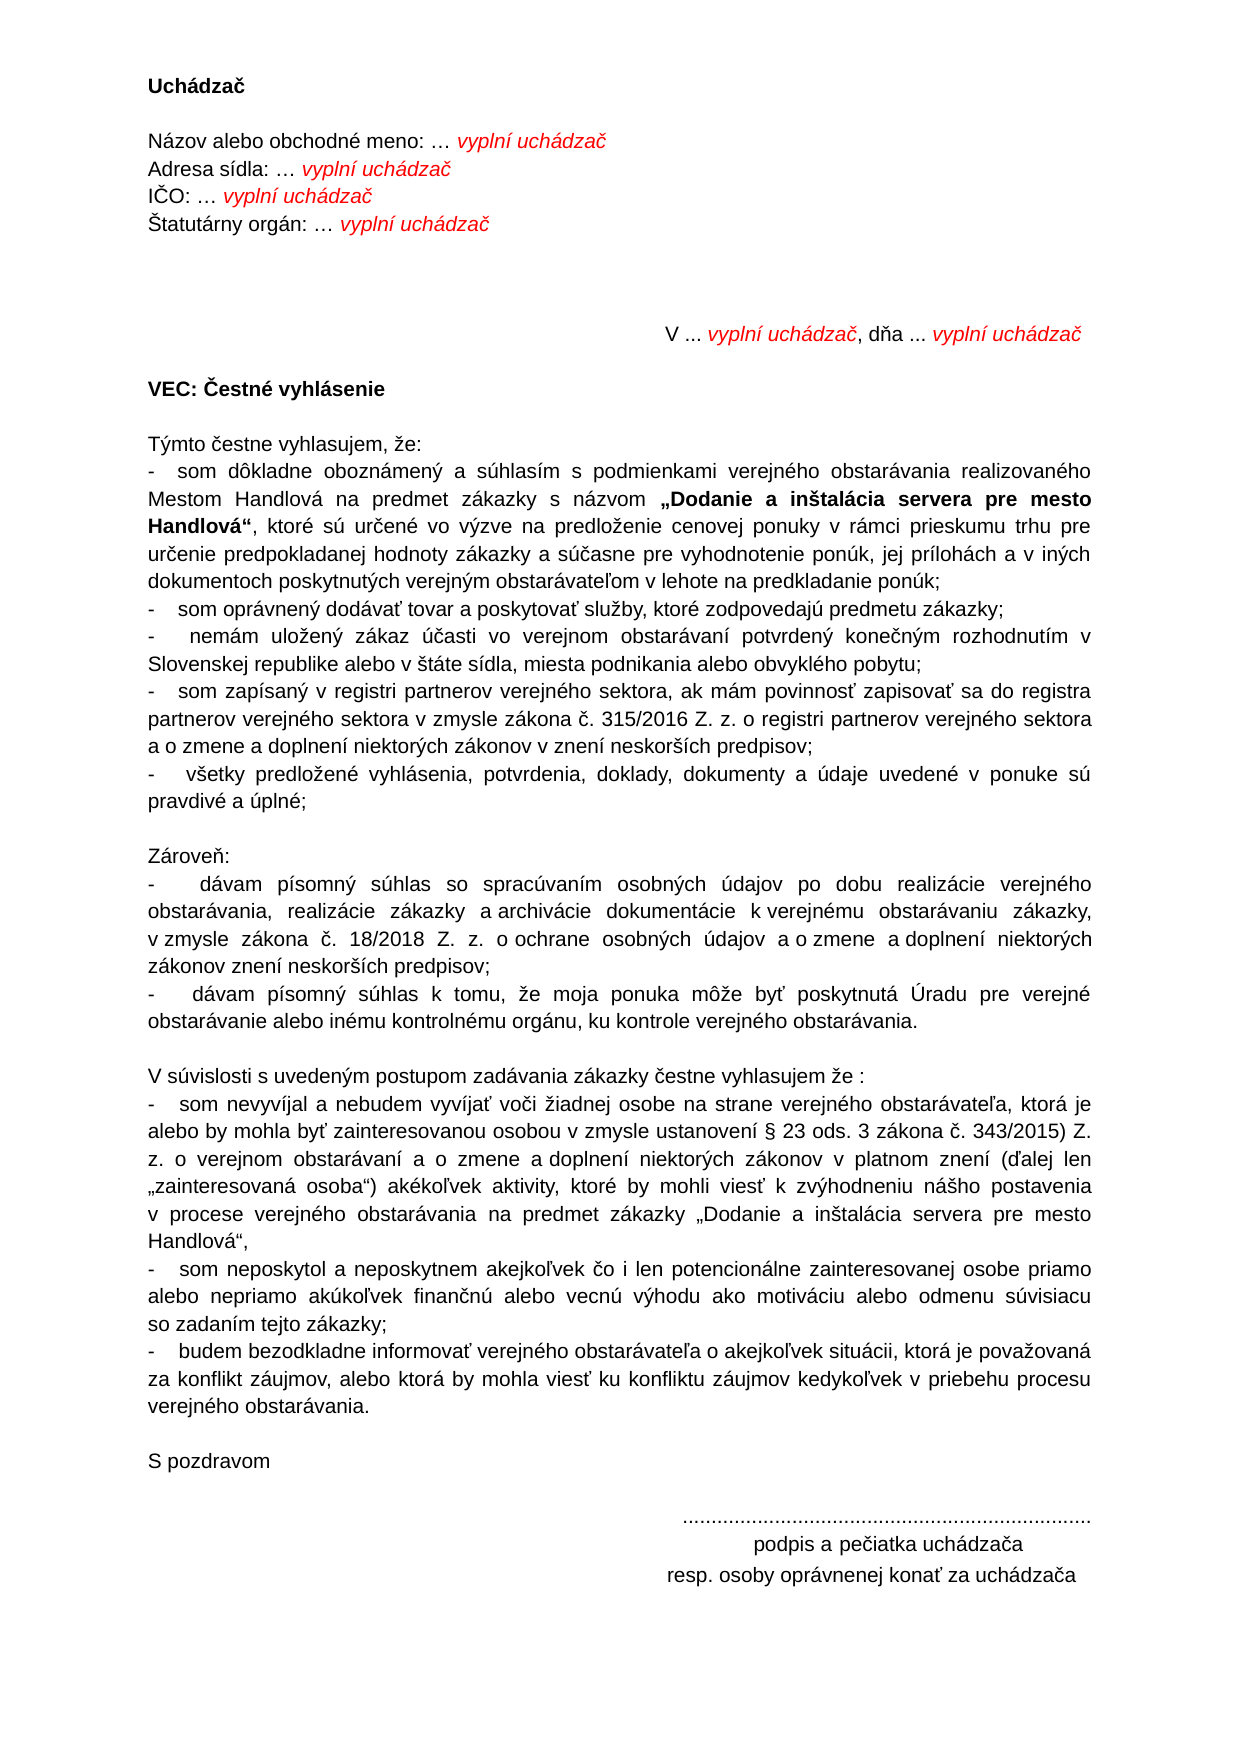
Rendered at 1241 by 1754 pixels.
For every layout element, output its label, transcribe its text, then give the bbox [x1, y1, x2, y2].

text Uchádzač [148, 74, 1092, 98]
text - dávam písomný súhlas k tomu, že moja ponuka môže byť poskytnutá Úradu pre verejné obstarávanie alebo inému kontrolnému orgánu, ku kontrole verejného obstarávania. [148, 981, 1092, 1033]
text Názov alebo obchodné meno: … vyplní uchádzač [148, 129, 1092, 153]
text VEC: Čestné vyhlásenie [148, 376, 1092, 400]
text - všetky predložené vyhlásenia, potvrdenia, doklady, dokumenty a údaje uvedené v ponuke sú pravdivé a úplné; [148, 761, 1092, 813]
text - som oprávnený dodávať tovar a poskytovať služby, ktoré zodpovedajú predmetu zákazky; [148, 596, 1092, 620]
text - som zapísaný v registri partnerov verejného sektora, ak mám povinnosť zapisovať sa do registra partnerov verejného sektora v zmysle zákona č. 315/2016 Z. z. o registri partnerov verejného sektora a o zmene a doplnení niektorých zákonov v znení neskorších predpisov; [148, 679, 1093, 758]
text - nemám uložený zákaz účasti vo verejnom obstarávaní potvrdený konečným rozhodnutím v Slovenskej republike alebo v štáte sídla, miesta podnikania alebo obvyklého pobytu; [148, 624, 1092, 675]
text Týmto čestne vyhlasujem, že: [148, 431, 1092, 455]
text IČO: … vyplní uchádzač [148, 184, 1092, 208]
text Adresa sídla: … vyplní uchádzač [148, 156, 1092, 180]
text podpis a pečiatka uchádzača [148, 1531, 1092, 1555]
text - som dôkladne oboznámený a súhlasím s podmienkami verejného obstarávania realizovaného Mestom Handlová na predmet zákazky s názvom „Dodanie a inštalácia servera pre mesto Handlová“, ktoré sú určené vo výzve na predloženie cenovej ponuky v rámci prieskumu trhu pre určenie predpokladanej hodnoty zákazky a súčasne pre vyhodnotenie ponúk, jej prílohách a v iných dokumentoch poskytnutých verejným obstarávateľom v lehote na predkladanie ponúk; [148, 459, 1092, 593]
text ....................................................................... [148, 1504, 1092, 1528]
text Štatutárny orgán: … vyplní uchádzač [148, 211, 1092, 235]
text Zároveň: [148, 844, 1092, 868]
text S pozdravom [148, 1449, 1092, 1473]
text resp. osoby oprávnenej konať za uchádzača [148, 1559, 1092, 1588]
text - som neposkytol a neposkytnem akejkoľvek čo i len potencionálne zainteresovanej osobe priamo alebo nepriamo akúkoľvek finančnú alebo vecnú výhodu ako motiváciu alebo odmenu súvisiacu so zadaním tejto zákazky; [148, 1256, 1092, 1335]
text V súvislosti s uvedeným postupom zadávania zákazky čestne vyhlasujem že : [148, 1064, 1092, 1088]
text - som nevyvíjal a nebudem vyvíjať voči žiadnej osobe na strane verejného obstarávateľa, ktorá je alebo by mohla byť zainteresovanou osobou v zmysle ustanovení § 23 ods. 3 zákona č. 343/2015) Z. z. o verejnom obstarávaní a o zmene a doplnení niektorých zákonov v platnom znení (ďalej len „zainteresovaná osoba“) akékoľvek aktivity, ktoré by mohli viesť k zvýhodneniu nášho postavenia v procese verejného obstarávania na predmet zákazky „Dodanie a inštalácia servera pre mesto Handlová“, [148, 1091, 1092, 1253]
text V ... vyplní uchádzač, dňa ... vyplní uchádzač [148, 321, 1092, 345]
text - dávam písomný súhlas so spracúvaním osobných údajov po dobu realizácie verejného obstarávania, realizácie zákazky a archivácie dokumentácie k verejnému obstarávaniu zákazky, v zmysle zákona č. 18/2018 Z. z. o ochrane osobných údajov a o zmene a doplnení niektorých zákonov znení neskorších predpisov; [148, 871, 1092, 978]
text - budem bezodkladne informovať verejného obstarávateľa o akejkoľvek situácii, ktorá je považovaná za konflikt záujmov, alebo ktorá by mohla viesť ku konfliktu záujmov kedykoľvek v priebehu procesu verejného obstarávania. [148, 1339, 1092, 1418]
